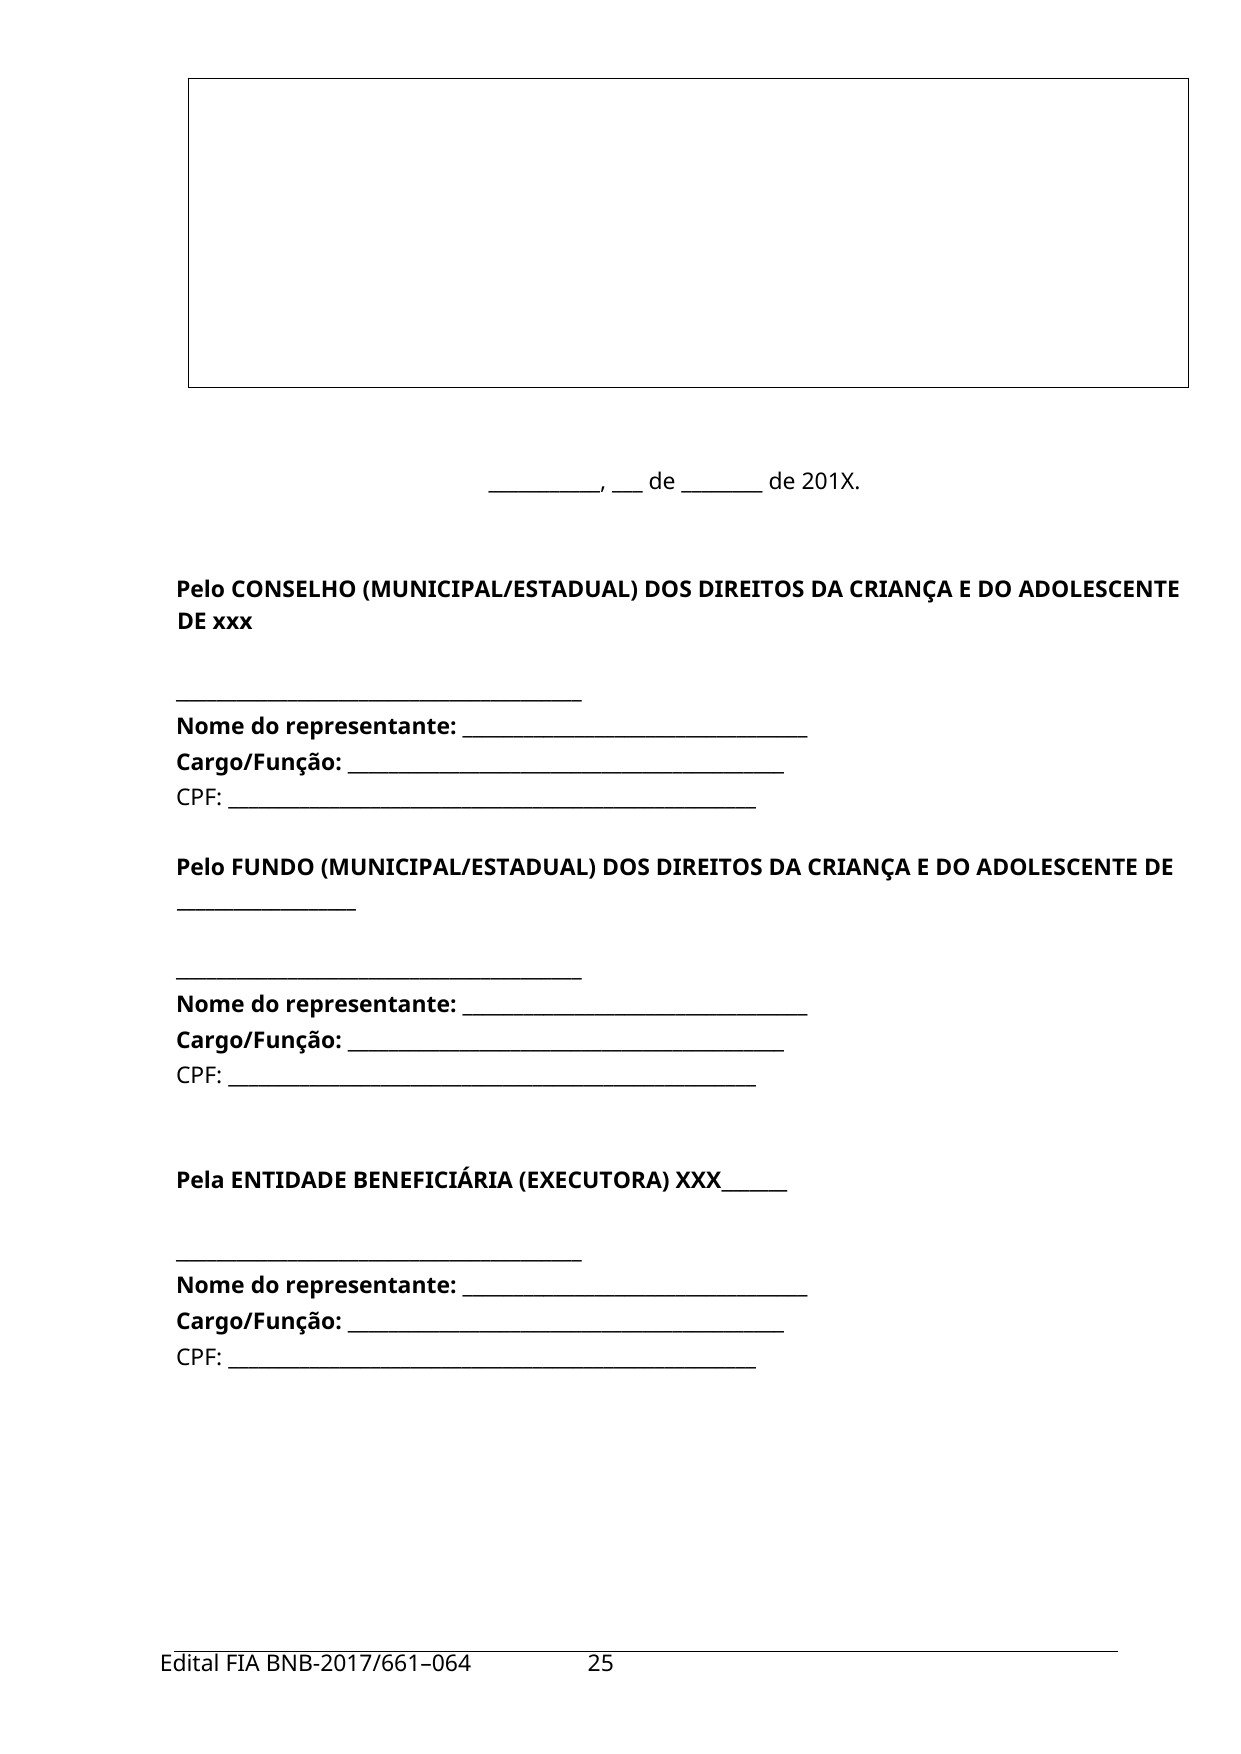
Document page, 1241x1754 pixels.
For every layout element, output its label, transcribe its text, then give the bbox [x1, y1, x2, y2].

text CPF: ____________________________________________________ [176, 1059, 1190, 1090]
text ___________, ___ de ________ de 201X. [159, 465, 1190, 496]
text CPF: ____________________________________________________ [176, 781, 1190, 812]
subtitle Pelo CONSELHO (MUNICIPAL/ESTADUAL) DOS DIREITOS DA CRIANÇA E DO ADOLESCENTE DE xxx [176, 573, 1190, 636]
subtitle Pela ENTIDADE BENEFICIÁRIA (EXECUTORA) XXX_______ [176, 1164, 1190, 1195]
text CPF: ____________________________________________________ [176, 1340, 1190, 1372]
text ________________________________________ [176, 674, 1190, 706]
text Cargo/Função: ___________________________________________ [176, 1023, 1190, 1055]
text Cargo/Função: ___________________________________________ [176, 746, 1190, 777]
text Cargo/Função: ___________________________________________ [176, 1305, 1190, 1336]
subtitle Pelo FUNDO (MUNICIPAL/ESTADUAL) DOS DIREITOS DA CRIANÇA E DO ADOLESCENTE DE ___________________ [176, 851, 1190, 914]
text Nome do representante: __________________________________ [176, 1269, 1190, 1300]
text ________________________________________ [176, 1233, 1190, 1265]
text Nome do representante: __________________________________ [176, 710, 1190, 741]
text ________________________________________ [176, 952, 1190, 983]
text Nome do representante: __________________________________ [176, 988, 1190, 1019]
